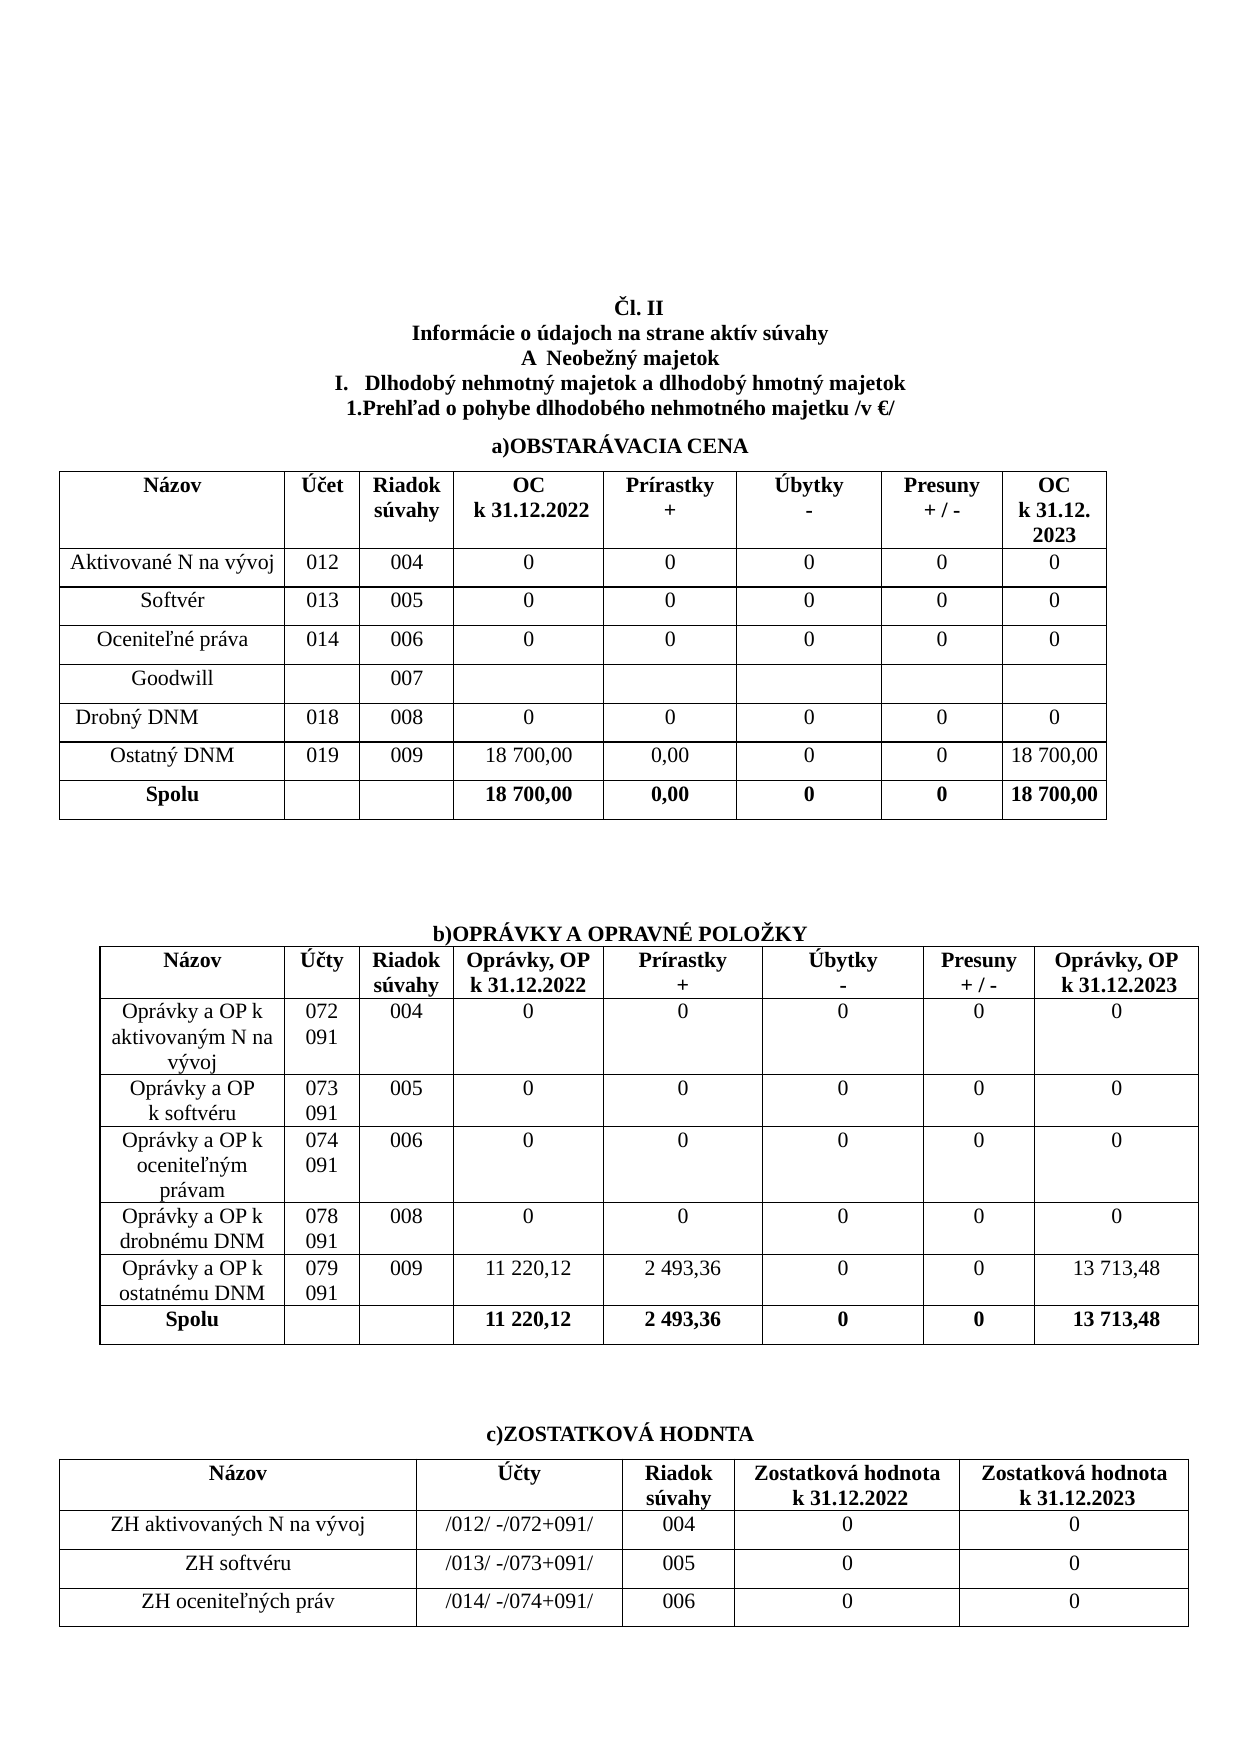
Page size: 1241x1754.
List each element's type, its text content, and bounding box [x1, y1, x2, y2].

table_cell 078 091 [285, 1203, 359, 1254]
table_cell 0 [763, 1127, 923, 1202]
table_cell 004 [360, 549, 453, 586]
table_cell Softvér [60, 588, 284, 625]
table_cell Oprávky a OP k drobnému DNM [101, 1203, 284, 1254]
table_cell 0 [763, 1255, 923, 1305]
table_header Názov [60, 472, 284, 548]
table_cell 018 [285, 704, 359, 741]
table_cell 0 [1035, 1075, 1198, 1126]
table_cell ZH aktivovaných N na vývoj [60, 1511, 416, 1549]
table_cell 009 [360, 1255, 453, 1305]
text I. Dlhodobý nehmotný majetok a dlhodobý hmotný majetok [118, 370, 1122, 395]
table_cell 0 [604, 549, 736, 586]
table_header Zostatková hodnota k 31.12.2023 [960, 1460, 1188, 1510]
table_header OC k 31.12. 2023 [1003, 472, 1106, 548]
table_cell 11 220,12 [454, 1306, 603, 1344]
table_cell [285, 1306, 359, 1344]
table_cell 0 [924, 1075, 1034, 1126]
table_cell 0 [735, 1511, 959, 1549]
table_cell 18 700,00 [454, 781, 603, 819]
table_cell [1003, 665, 1106, 703]
table_cell 0 [960, 1589, 1188, 1626]
table_cell 0 [882, 626, 1002, 664]
list ZOSTATKOVÁ HODNTA [118, 1421, 1122, 1446]
table_cell 006 [360, 1127, 453, 1202]
table_cell 008 [360, 704, 453, 741]
table_cell [882, 665, 1002, 703]
table_cell 014 [285, 626, 359, 664]
table_cell [360, 781, 453, 819]
table_cell Oprávky a OP k softvéru [101, 1075, 284, 1126]
table_header Názov [60, 1460, 416, 1510]
table_cell 0 [604, 626, 736, 664]
table_header Oprávky, OP k 31.12.2022 [454, 947, 603, 997]
table_cell 0 [737, 588, 881, 625]
table_cell Ostatný DNM [60, 743, 284, 780]
table_cell 007 [360, 665, 453, 703]
table_cell Drobný DNM [60, 704, 284, 741]
table_cell [285, 781, 359, 819]
table_cell 004 [623, 1511, 734, 1549]
table_cell [737, 665, 881, 703]
list OPRÁVKY A OPRAVNÉ POLOŽKY [118, 921, 1122, 946]
table_cell 0 [454, 588, 603, 625]
table_cell 006 [623, 1589, 734, 1626]
table_cell 13 713,48 [1035, 1306, 1198, 1344]
table_cell 006 [360, 626, 453, 664]
table_cell 0 [737, 781, 881, 819]
table_header Účty [417, 1460, 622, 1510]
table_header Účet [285, 472, 359, 548]
table_cell 0 [735, 1550, 959, 1587]
table_cell [454, 665, 603, 703]
table_cell 0 [1003, 549, 1106, 586]
table_cell 072 091 [285, 999, 359, 1074]
table_cell 004 [360, 999, 453, 1074]
table_cell 074 091 [285, 1127, 359, 1202]
table_cell Oceniteľné práva [60, 626, 284, 664]
table_cell 0 [1003, 626, 1106, 664]
table_header Prírastky + [604, 947, 762, 997]
table_cell 0 [737, 743, 881, 780]
table_cell Spolu [60, 781, 284, 819]
table_cell 0 [924, 1306, 1034, 1344]
table_cell 0 [454, 1075, 603, 1126]
table_cell 0 [604, 704, 736, 741]
table_cell 009 [360, 743, 453, 780]
table_cell 012 [285, 549, 359, 586]
table_header Úbytky - [737, 472, 881, 548]
table_cell 0 [924, 999, 1034, 1074]
table_cell 0 [882, 588, 1002, 625]
table_cell 0 [882, 743, 1002, 780]
table_cell 0 [763, 1306, 923, 1344]
table_cell 0,00 [604, 781, 736, 819]
table_header Presuny + / - [882, 472, 1002, 548]
table_cell 0 [1035, 1127, 1198, 1202]
table_cell 18 700,00 [1003, 743, 1106, 780]
table_cell 019 [285, 743, 359, 780]
text Čl. II [156, 294, 1122, 320]
table_cell Aktivované N na vývoj [60, 549, 284, 586]
table_cell [285, 665, 359, 703]
table_cell 0 [1003, 704, 1106, 741]
table_cell 0 [454, 999, 603, 1074]
table_cell 0,00 [604, 743, 736, 780]
table_cell 0 [737, 626, 881, 664]
table_cell 0 [960, 1511, 1188, 1549]
table_cell 0 [882, 549, 1002, 586]
table_header Riadok súvahy [623, 1460, 734, 1510]
table_cell 0 [960, 1550, 1188, 1587]
table_cell 0 [924, 1127, 1034, 1202]
table_cell 008 [360, 1203, 453, 1254]
table_cell 0 [1035, 1203, 1198, 1254]
table_cell ZH oceniteľných práv [60, 1589, 416, 1626]
table_cell 0 [882, 781, 1002, 819]
table_cell 0 [454, 1127, 603, 1202]
table_cell 0 [604, 1075, 762, 1126]
table_cell 005 [360, 588, 453, 625]
table_cell 0 [735, 1589, 959, 1626]
table_cell 0 [763, 1075, 923, 1126]
table_cell Spolu [101, 1306, 284, 1344]
table_cell 0 [924, 1255, 1034, 1305]
table_cell 0 [604, 999, 762, 1074]
table_cell 0 [604, 1127, 762, 1202]
text Informácie o údajoch na strane aktív súvahy [118, 320, 1122, 345]
table_cell 0 [737, 704, 881, 741]
table_cell 18 700,00 [1003, 781, 1106, 819]
table_cell 0 [763, 1203, 923, 1254]
table_cell Oprávky a OP k ostatnému DNM [101, 1255, 284, 1305]
table_header Oprávky, OP k 31.12.2023 [1035, 947, 1198, 997]
table_cell 18 700,00 [454, 743, 603, 780]
table_header Úbytky - [763, 947, 923, 997]
table_cell Goodwill [60, 665, 284, 703]
table_cell Oprávky a OP k oceniteľným právam [101, 1127, 284, 1202]
table_cell 005 [360, 1075, 453, 1126]
table_cell 0 [604, 588, 736, 625]
list OBSTARÁVACIA CENA [118, 433, 1122, 458]
table_header Prírastky + [604, 472, 736, 548]
table_cell 0 [454, 626, 603, 664]
table_cell 2 493,36 [604, 1306, 762, 1344]
table_cell 2 493,36 [604, 1255, 762, 1305]
table_cell 0 [737, 549, 881, 586]
table_cell 13 713,48 [1035, 1255, 1198, 1305]
table_cell 0 [882, 704, 1002, 741]
table_header Účty [285, 947, 359, 997]
list Prehľad o pohybe dlhodobého nehmotného majetku /v €/ [118, 395, 1122, 421]
table_cell 073 091 [285, 1075, 359, 1126]
table_cell 0 [924, 1203, 1034, 1254]
table_cell 0 [454, 549, 603, 586]
table_header Riadok súvahy [360, 472, 453, 548]
table_header Riadok súvahy [360, 947, 453, 997]
table_header Názov [101, 947, 284, 997]
table_cell 0 [763, 999, 923, 1074]
table_header Presuny + / - [924, 947, 1034, 997]
table_cell 11 220,12 [454, 1255, 603, 1305]
table_cell 005 [623, 1550, 734, 1587]
table_cell 013 [285, 588, 359, 625]
table_cell [360, 1306, 453, 1344]
table_cell [604, 665, 736, 703]
table_cell Oprávky a OP k aktivovaným N na vývoj [101, 999, 284, 1074]
table_cell /014/ -/074+091/ [417, 1589, 622, 1626]
table_cell 0 [1035, 999, 1198, 1074]
table_cell ZH softvéru [60, 1550, 416, 1587]
table_header OC k 31.12.2022 [454, 472, 603, 548]
table_cell 0 [454, 704, 603, 741]
text A Neobežný majetok [118, 345, 1122, 370]
table_cell 0 [454, 1203, 603, 1254]
table_cell /012/ -/072+091/ [417, 1511, 622, 1549]
table_cell 0 [604, 1203, 762, 1254]
table_header Zostatková hodnota k 31.12.2022 [735, 1460, 959, 1510]
table_cell 0 [1003, 588, 1106, 625]
table_cell /013/ -/073+091/ [417, 1550, 622, 1587]
table_cell 079 091 [285, 1255, 359, 1305]
